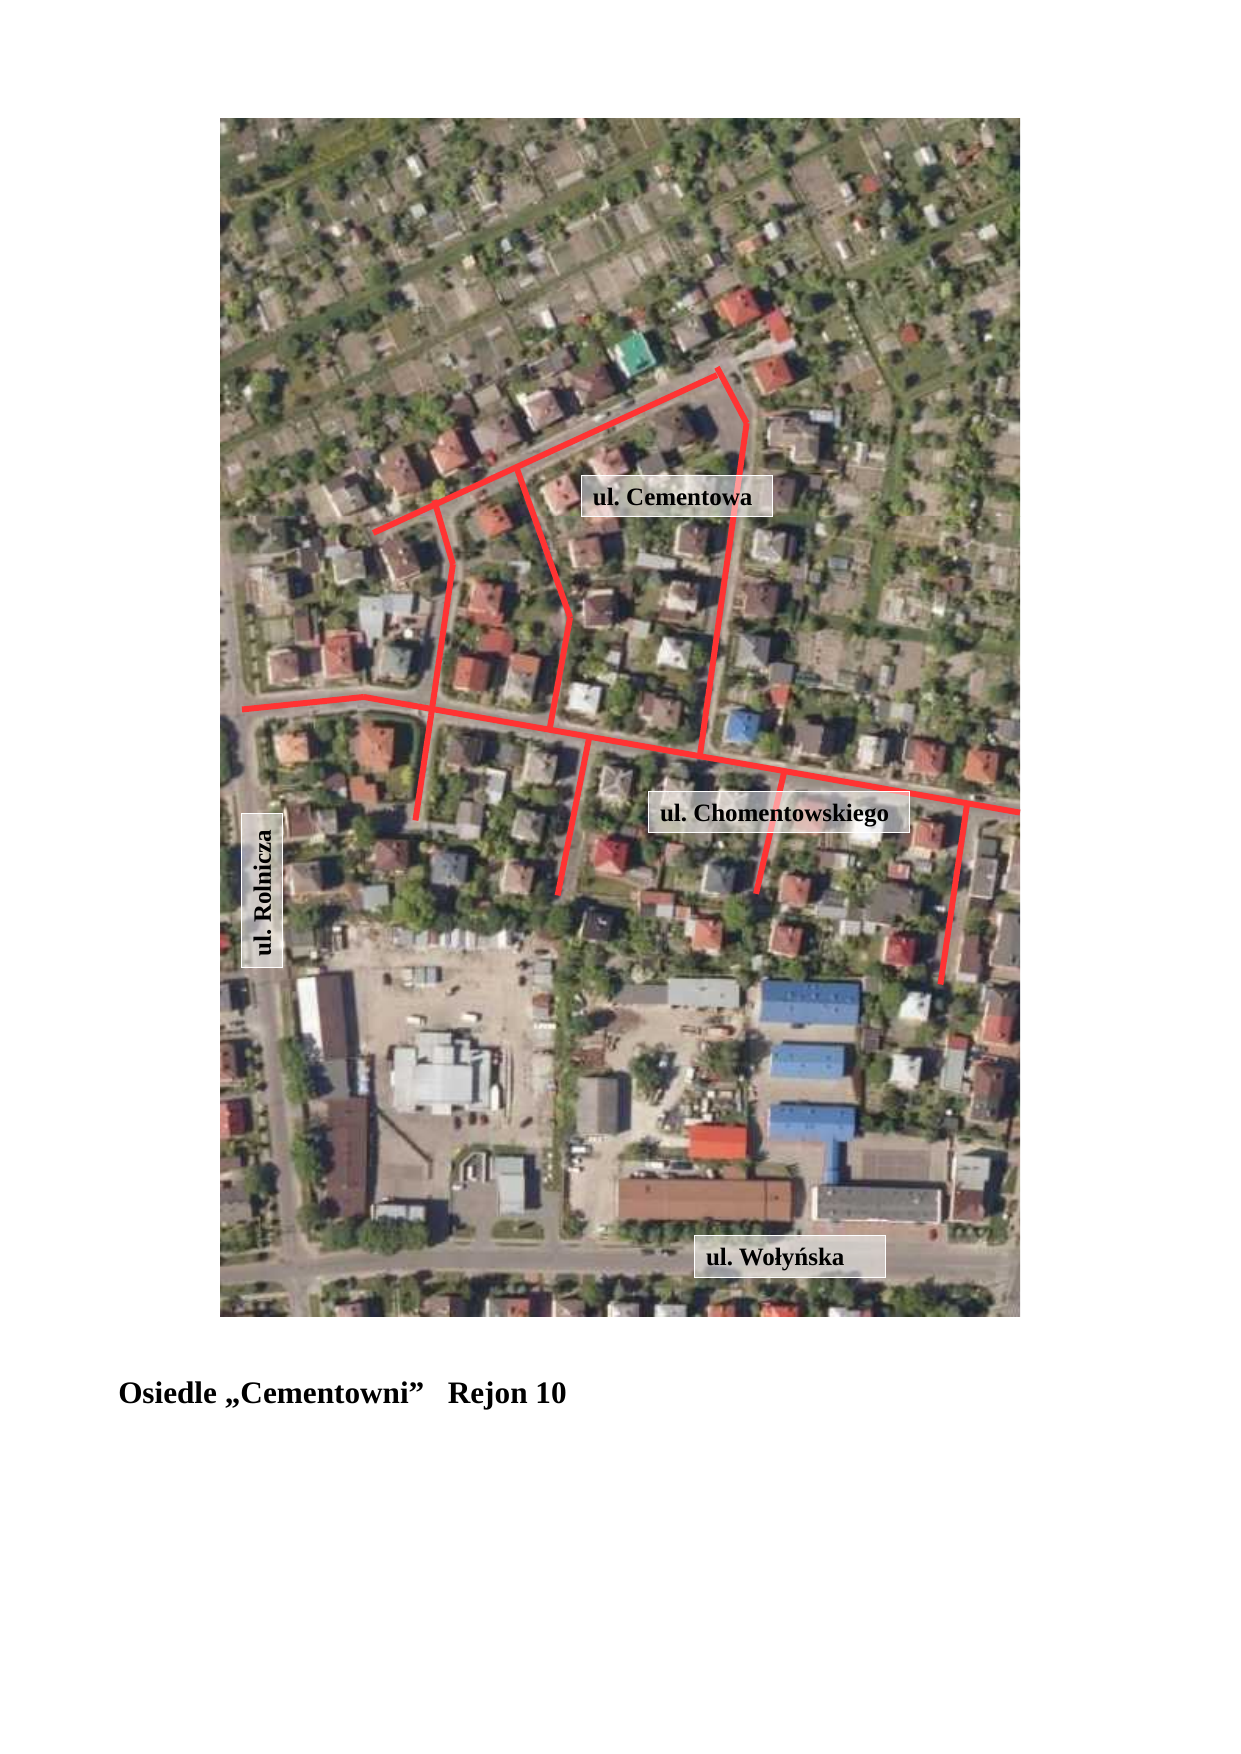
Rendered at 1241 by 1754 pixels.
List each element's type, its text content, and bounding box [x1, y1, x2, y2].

picture [737, 476, 772, 516]
text Osiedle „Cementowni” Rejon 10 [118, 1374, 1122, 1410]
picture [784, 775, 874, 791]
picture [774, 792, 909, 832]
picture [220, 118, 1020, 1317]
picture [582, 476, 736, 516]
picture [649, 792, 776, 832]
picture [521, 378, 743, 752]
picture [436, 473, 566, 726]
